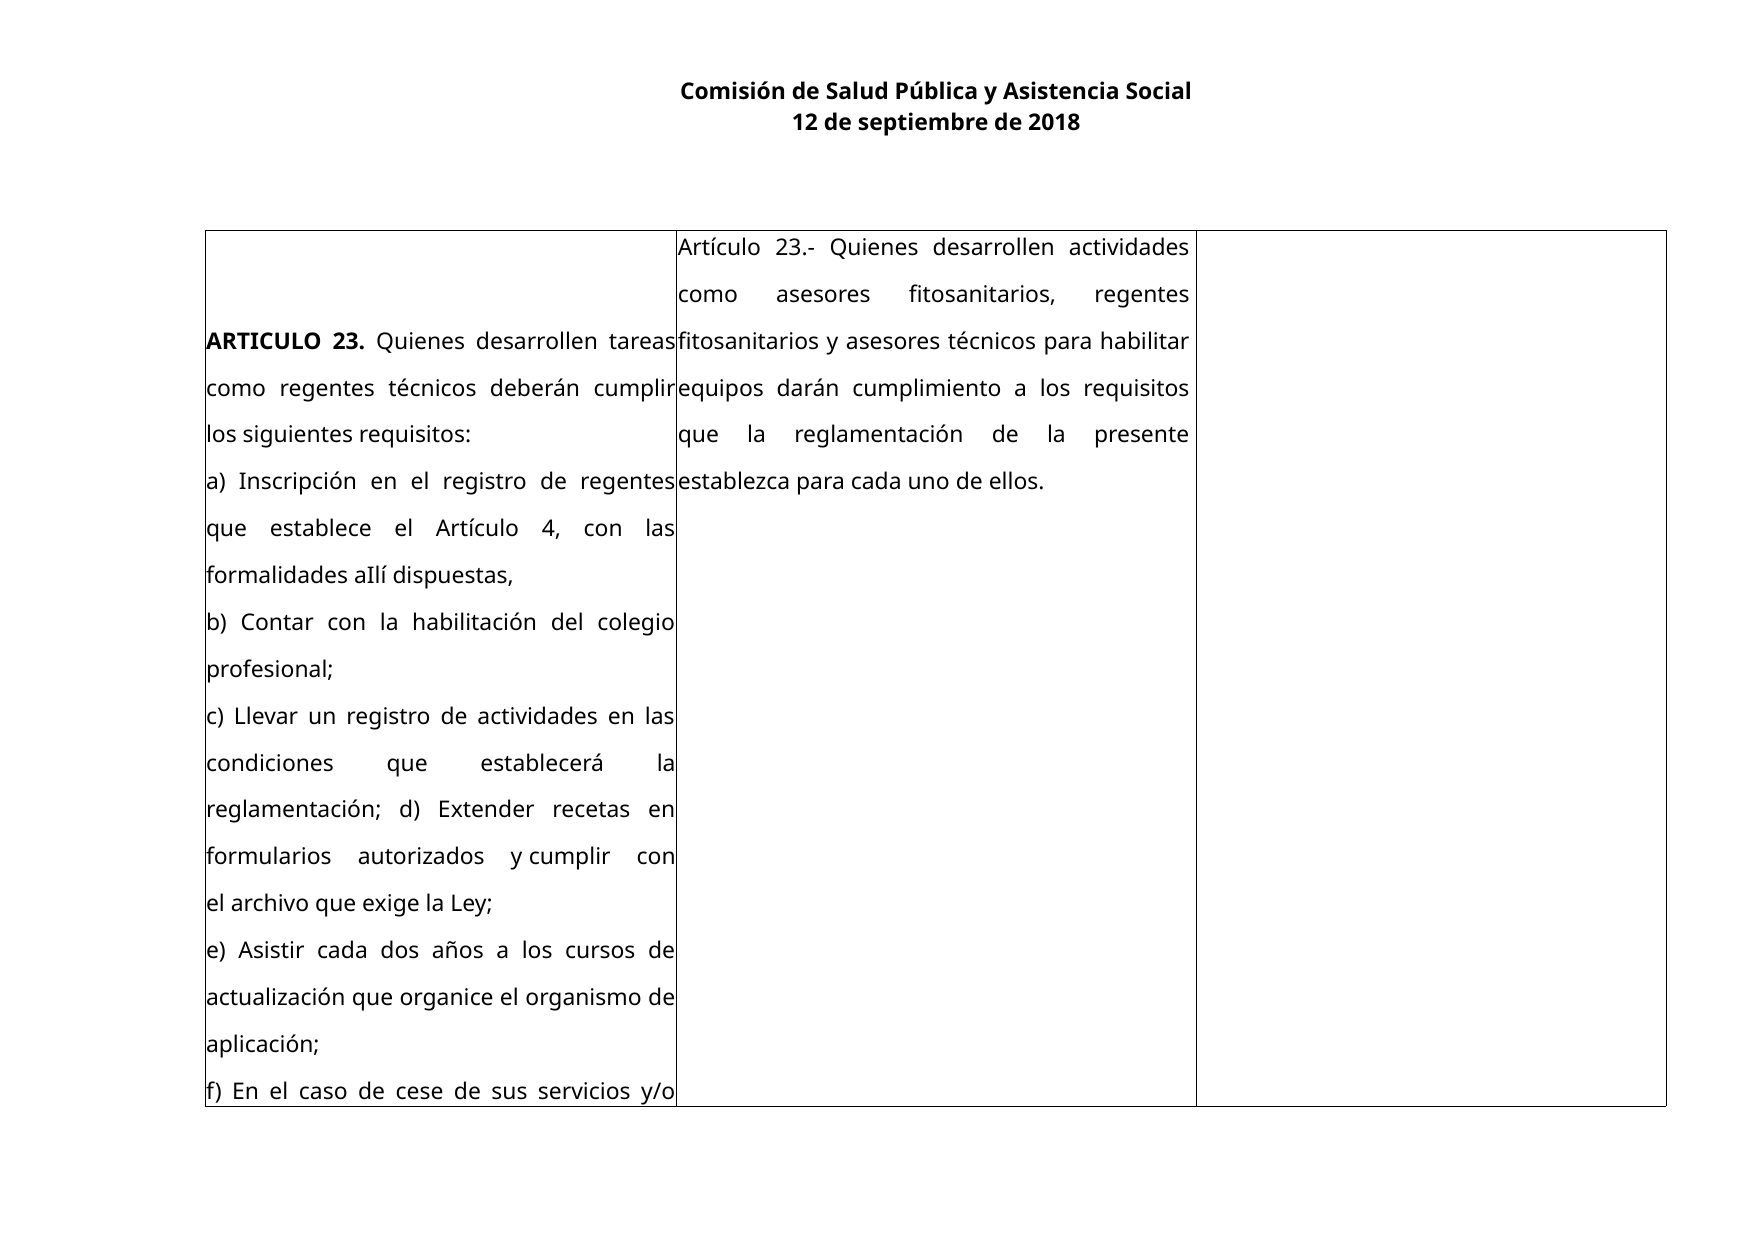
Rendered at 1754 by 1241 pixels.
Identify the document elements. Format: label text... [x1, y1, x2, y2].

table_cell ARTÍCULO 1 – Modifícase el Capítulo I Artículo 1; Capítulo II, Artículos 2 y 3; Capítulo III, Artículo 5; Capítulo IV, Artículos 7 y 8, Capítulo V Artículos 11, 12 y 13; Capítulo VI, Artículos 14, 15, 16, 17, 18; Capítulo VII, Artículos 20 y 21; Capítulo VIII, Artículos 22, 23 y 24; Capítulo IX, Artículos 25, 26 y 27; Capítulo X, Artículos 28 y 29; Capítulo XI, Artículos 30, 32, 33 y 34; Capítulo XII, Artículos 36, 37 y 38; y, Capítulo XIII, Artículo 39 de la Ley 11273 – Productos Fitosanitarios, los que quedarán redactados de la siguiente manera: CAPÍTULO I OBJETIVOS Artículo 1.- Son objetivos de la presente la protección de la salud humana, de los recursos naturales y de la producción agropecuaria, a través de la correcta y racional utilización de los productos fitosanitarios y fertilizantes, incluidos los utilizados para el control de plagas en post cosecha, evitando la contaminación del medio ambiente y de los alimentos y promoviendo su correcto uso mediante la educación e información planificada. CAPÍTULO II SUJETOS Y ALCANCES DE LA LEY Artículo 2.- Quedan sujetos a las disposiciones de la presente y sus normas reglamentarias la elaboración, formulación, transporte, almacenaje en sus distintas formas, intermediación, distribución, fraccionamiento, expendio, aplicación, disposición transitoria y final de envases de productos fitosanitarios y fertilizantes, incluidos los utilizados para el control de plagas en post cosecha, usuarios, asesores fitosanitarios, regentes fitosanitarios y asesores técnicos para habilitación de equipos que empleen, manipulen o tengan productos fitosanitarios o fertilizantes. Artículo 3.- El Ministerio de la Producción será la Autoridad de Aplicación de la presente quien requerirá de la participación del Comité Interministerial de Salud Ambiental creado por el Poder Ejecutivo Provincial mediante el Decreto N° 815/10, cuando se presenten casos que comprometan la salud o el medio ambiente. CAPÍTULO III DE LOS RECURSOS Artículo 5.- Créase la cuenta “Control Fitosanitario” abierta en el Nuevo Banco de Santa Fe S.A. y registrada a la orden del Ministerio de la Producción, que operará con los aportes provenientes de: aranceles por inscripciones en los registros previstos en la presente; aranceles por capacitación de los sujetos alcanzados por la presente; venta de material bibliográfico; multas por infracciones y normas reglamentarias; y, subsidios, donaciones y legados. El valor de los aranceles será sometido por la Autoridad de Aplicación a la aprobación del Poder Ejecutivo. CAPÍTULO IV DE LOS CONVENIOS Artículo 7.- El Ministerio de la Producción por intermedio de la Subdirección de Agricultura y Sanidad Vegetal podrá formalizar convenios con las municipalidades y comunas de la Provincia a fin de implementar en sus respectivas jurisdicciones el registro o matriculación de todos los equipos de aplicación, y la habilitación de los locales destinados a la comercialización de productos fitosanitarios y fertilizantes, incluidos los utilizados para el control de plagas de post cosecha. Los aranceles respectivos, conforme a lo dispuesto por la Autoridad de Aplicación, serán percibidos en su totalidad por las Municipalidades y Comunas. Artículo 8.- El Ministerio de la Producción, por intermedio del área de Sanidad Vegetal, formalizará convenios de colaboración con otros Entes y Organismos del Estado Provincial, para la ejecución de aspectos contenidos en la presente. En particular coordinará con el Ministerio de Educación y de Innovación y Cultura de la Provincia programas de difusión para alumnos y docentes acerca de los derechos y obligaciones establecidos en la presente. CAPÍTULO V DE LOS REGISTROS Artículo 11.- Toda persona física o jurídica que desarrolle cualquiera de las actividades enunciadas en la presente, deberán inscribirse en el registro previsto en el Artículo 4, conforme con los requisitos que establezca la reglamentación. Artículo 12.- Los propietarios de equipos de aplicación de productos fitosanitarios o fertilizantes, utilizados para servicios a terceros o para uso propio en las explotaciones rurales, en silos, plantas de acopio, plantas de acondicionamiento, plantas de terminales portuarias, incluidos los utilizados para el control de plagas de post cosecha deberán cumplimentar el trámite necesario a fin de matricular o registrar los equipos en Municipalidades y Comunas que posean convenios con la Autoridad de Aplicación, dentro los plazos establecidos en la presente. Cuando no existieran dichos convenios la matriculación o registro se tramitará ante la Subdirección de Agricultura y Sanidad Vegetal u organismo que lo sustituya. En el caso de aplicaciones de post cosecha, deberán presentar un protocolo de procedimiento, con el alcance que establezca la reglamentación. Artículo 13.- Las personas físicas o jurídicas que se dediquen a realizar trabajos de aplicación de los productos fitosanitarios y fertilizantes, incluidos los utilizados para el control de plagas de post cosecha, deberán: requerir un Asesor Técnico para la habilitación de equipos, por medio del protocolo de habilitación, a los efectos de su matriculación o registro; tener impreso el número de matrícula que se asigne en la maquinaria en cuestión, conforme a la reglamentación pertinente. En el caso de equipos aéreos el número de registro deberá coincidir con la matrícula que otorga la ANAC u organismo que lo sustituya; declarar identidad y domicilio de la/s persona/s que opera/n el/los equipo/s de aplicación a fin de que las mismas obtengan la habilitación correspondiente para operarlos. Los operarios deberán realizar y aprobar un curso dictado por las entidades que determine la Autoridad de Aplicación quien otorga el correspondiente carnet de aplicador; y, contar con una libreta sanitaria expedida por el Ministerio de Salud; contar con la receta de Aplicación extendida por un Asesor Fitosanitario para realizar aplicaciones aéreas, terrestres y en post cosecha de productos fitosanitarios y fertilizantes. La receta se extenderá por cuadruplicado, quedando el original para el productor comitente, duplicado en manos del propietario o titular registral del equipo de aplicación y el triplicado en poder del Asesor Fitosanitario, pesando sobre ellos la obligación de archivar las autorizaciones por el término de dos (2) años contados a partir de su fecha de emisión. El cuadruplicado quedará en poder de la Comuna o Municipalidad, quien deberá archivarla por el término de diez (10) años; las aeronaves dedicadas a las tareas de aplicación deberán cumplimentar los requisitos que establece la ANAC u órgano que lo sustituya, a los efectos de su inscripción, sin perjuicio de los demás requisitos que establece la presente y su reglamentación. Se incorpora un mecanismo de seguimiento satelital de las aeronaves a los fines de controlar la ruta de aplicación; y, dar cumplimiento a las demás condiciones que establezca la reglamentación. CAPÍTULO VI DE LA PRODUCCIONES VEGETALES Artículo 14.- Se entenderá como producciones vegetales a las actividades destinadas a la producción de especies cerealeras, oleaginosas, forrajeras, forestales, hortícolas, fructícolas, florales, aromáticas, medicinales, tintóreas, textiles y cualquier otro tipo de cultivo no contemplado explícitamente en esta enumeración. Artículo 15.- Para las producciones mencionadas en el artículo precedente queda prohibida la tenencia o aplicación de productos fitosanitarios y fertilizantes cuyo uso no esté registrado ante el Servicio Nacional de Sanidad y Calidad Agroalimentaria (SENASA) o el organismo que lo sustituya. En caso de constatarse la tenencia o empleo de productos no registrados o fuera de su plazo límite de comercialización, los mismos serán decomisados, sin perjuicio de las sanciones que pudieran corresponder. Los productos secuestrados tendrán el destino que establezca la reglamentación. Artículo 16.- Los operarios de producciones vegetales que se dediquen a la aplicación de productos fitosanitarios con equipos manuales, deberán contar con la habilitación correspondiente, renovarla cada dos (2) años y realizar los cursos que organizará y dictará la Autoridad de Aplicación. Artículo 17.- Las personas físicas o jurídicas, titulares o responsables de las explotaciones dedicadas a las actividades comprendidas en la presente, deberán proveer a sus empleados y a todo aquel que desempeñe tareas en las producciones referenciadas, de los elementos de protección personal que establezca la reglamentación y deberán archivar las facturas de adquisición de los mismos, quedando obligados a su exhibición cuando así lo requieran los funcionarios de la Autoridad de Aplicación. Artículo 18.- Los productos fitosanitarios utilizados en producciones vegetales señaladas en la presente deberán ser almacenadas en locales seguros, ventilados y separados convenientemente de viviendas y lugares de empaque. Se procederá de igual modo con los equipos y elementos de aplicación. CAPITULO VII DE LOS EXPENDEDORES Artículo 20.- Las personas físicas o jurídicas que se dediquen a la comercialización, cualquiera sea el carácter de productos fitosanitarios o fertilizantes, incluidos los utilizados para el control de plagas de post cosecha como actividad principal o secundaria, deberán inscribirse en el registro de expendedores y en los términos, de acuerdo a lo establecido en la presente con las formalidades que establezca su reglamentación. Sólo podrán comercializar productos fitosanitarios y fertilizantes, incluidos los utilizados para el control de plagas de post cosecha que se encuentren registrados en el SENASA, dirección de fitosanitarios y biológicos y registros u organismo que lo suplante. Artículo 21.- Sin perjuicio de lo establecido en el artículo anterior, quienes comercialicen productos fitosanitarios o fertilizantes, incluidos los utilizados para el control de plagas de post cosecha deberán: contar con regente fitosanitario; acompañar, junto con la solicitud de inscripción o renovación, croquis detallado de las instalaciones comerciales y características de los depósitos de productos fitosanitarios y fertilizantes en formulario bajo declaración jurada del regente fitosanitario, las que serán acordes a lo establecido por la reglamentación pertinente; llevar un registro actualizado del origen y tipo de productos recibidos para su comercialización, avalados por los correspondientes comprobantes. Cuando se trate de sucursales dicha obligación recaerá sobre las mismas, no pudiendo delegar dicha carga en la casa central; archivar por el término de dos (2) años contados desde el momento del expendio, todas las recetas de adquisición de los productos fitosanitarios incluidos los utilizados en post cosecha; en caso de vacancia, designar nuevo regente fitosanitario dentro de los treinta (30) días de producida la misma; comunicar por medio fehaciente a la Autoridad de Aplicación la cesación de actividad dentro de los treinta (30) días corridos de producida la misma; y, cumplir con los demás requisitos que establezca la reglamentación. CAPITULO VIII DE LOS REGENTES Y ASESORES TÉCNICOS Artículo 22.- Para desempeñarse como asesor fitosanitario, asesor técnico para habilitación de equipos y/o regente fitosanitario en el marco de la presente, se requiere ser Ingeniero Agrónomo matriculado en el Colegio de Ingenieros Agrónomos de la Provincia o con convenio de reciprocidad y estar inscripto en el Registro que refiere el artículo 4. No podrán desempeñarse bajo estas figuras, los Ingenieros Agrónomos que desempeñen funciones en la jurisdicción del Ministerio de la Producción u organismo que lo reemplace. Artículo 23.- Quienes desarrollen actividades como asesores fitosanitarios, regentes fitosanitarios y asesores técnicos para habilitar equipos darán cumplimiento a los requisitos que la reglamentación de la presente establezca para cada uno de ellos. Artículo 24.- El control del uso seguro de los productos fitosanitarios y fertilizantes en torno a las áreas protegidas de cada Municipalidad y Comuna, estará a cargo de la figura de un Veedor designado por la autoridad municipal o comunal, quien deberá ser Ingeniero Agrónomo matriculado, habilitado profesionalmente como Asesor Fitosanitario. Además deberá ser capacitado por la Autoridad de Aplicación o por quien éste establezca, no pudiendo controlar aplicaciones de recetas que él mismo prescriba. El veedor junto a los productores y asesores fitosanitarios promoverán prácticas de producción que contemplen buenas prácticas agrícolas a fin de minimizar las aplicaciones necesarias, y fomentarán las producciones agroecológicas. CAPITULO IX DE LA FISCALIZACIÓN Y CONTROL Artículo 25.- Los funcionarios que la Autoridad de Aplicación designe a los efectos de ejercer tareas de fiscalización y control, tendrán libre acceso a todos los lugares en que se desarrolle alguna de las actividades a que refiere el Artículo 2 de la presente. Deberán labrar acta circunstanciada de los hechos que constaten, firmando al pie de las actuaciones y entregando copia al verificado. Si éste se negare a recibirla fijará la misma en lugar visible, haciendo constar tal circunstancia. Podrán también tomar muestras, comisar productos y clausurar el local o equipo. A dichos fines podrá valerse de la fuerza pública, debiendo dar intervención al Juzgado competente para garantizar el acatamiento de la norma. La Resolución de infracción dictada por la Autoridad de Aplicación en el marco del procedimiento correspondiente, será considerado título ejecutivo suficiente para perseguir el cobro judicial de la multa aplicada. Artículo 26.- Cuando se constatare alguna infracción, la Autoridad de Aplicación notificará al interesado a los efectos de presentar descargo dentro de los diez (10) días hábiles. Una vez recepcionado el descargo o vencido el término acordado se dictará la resolución que correspondiere, contra la cual, previo pago de la multa si la hubiere, procederán los recursos previstos en el Decreto Nº 4174/15. Artículo 27.- Las infracciones serán sancionadas con multas cuyos montos mínimos y máximos ascenderán respectivamente al valor equivalente a tres mil (3000) y veinticinco mil (25000) litros de gasoil al momento de hacer efectivo su importe. Este importe podrá duplicarse cuando el infractor sea reincidente o cuando a juicio de la Autoridad de Aplicación, concurran circunstancias agravantes. Todo sin perjuicio de la inhabilitación temporaria o definitiva de los establecimientos, empresas y profesionales responsables. Se considerará que existe reincidencia cuando no hayan transcurrido dos (2) años entre la comisión de una infracción sancionada y la siguiente. Las Municipalidades y Comunas que posean convenios con la autoridad de aplicación de acuerdo a lo establecido en la presente, percibirán el cincuenta por ciento (50%) de las multas que se produjeran en sus respectivas jurisdicciones. CAPITULO X DE LAS RECETAS Artículo 28.- La venta directa al usuario de productos fitosanitarios empleados coma insecticidas, nematicidas, fungicidas, bactericidas, antibióticos, mamalicidas, avicidas, feromonas, molusquicidas, acaricidas, defoliantes y/o desecantes, fitorreguladores, herbicidas, coadyuvantes, repelentes, atractivos, fertilizantes, inoculantes y todos aquellos otros productos utilizados para la protección vegetal, no contemplados explícitamente en esta enumeración, deberá hacerse mediante autorización por escrito de Ingeniero Agrónomo habilitado, con receta con copia triplicada, las que quedarán en poder del usuario, el Ingeniero Agrónomo y el vendedor, estableciéndose que serán responsables solidariamente en caso de incumplimiento. Las recetas de compra y venta de dichos productos deberán especificar, nombre del producto, modo de aplicación, cultivo que se trata, nombre y apellido del dueño del campo, del productor, y la firma del Ingeniero Agrónomo con su matrícula habilitante a la cual se le adjuntará el recibo de venta correspondiente, la cual será archivada por el plazo de dos (2) años. Aquellos expendedores que no den cumplimiento a lo establecido precedentemente serán sancionados con inhabilitación desde uno (1) mes a dos (2) años de acuerdo a la gravedad de la falta cometida, sin perjuicio de las demás penalidades previstas en la presente. Artículo 29.- Los productos enumerados en el artículo 28 y todos aquellos que por sus características, naturaleza, recomendaciones, uso y modo de aplicación, entrañen riesgos para la salud humana, flora, fauna y medio ambiente, se clasificarán como “De Venta y Uso Registrado”, de acuerdo a las especificaciones previstas en el citado artículo. CAPITULO XI DE LAS SANCIONES Y PROHIBICIONES Artículo 30.- Cualquier persona física o jurídica que en el desarrollo de algunas de las actividades enunciadas en el artículo 2 de la presente, causare daños a terceros, sea por imprevisión, negligencia, culpa o dolo, será pasible de las sanciones que establece la presente, sin perjuicio de las acciones judiciales a que hubiere lugar. Todo productor, propietario, usufructuario, aplicador o persona jurídicamente responsable de un inmueble en el cual se apliquen cualquier tipo de fitosanitarios será solidariamente responsable de los daños ocasionados por violación de la presente. Artículo 32.- Las personas físicas o jurídicas que realicen aplicaciones aéreas o terrestres de productos fitosanitarios, deberán dar cumplimiento a lo dispuesto en la Ley Nº 12209 - Fomento y Fiscalización de la Apicultura. La Autoridad de Aplicación en uso de sus facultades reglamentarias, tendrá en cuenta la preservación de las producciones orgánicas de origen vegetal y animal de bajo impacto ambiental. Idénticas restricciones rigen para los establecimientos educativos rurales, parques industriales, complejos deportivos, recreativos y habitacionales. Artículo 33.- Prohíbase la aplicación aérea de productos fitosanitarios, cualquiera sea su clase toxicológica, dentro de un radio de tres mil (3000) metros de las plantas urbanas. Excepcionalmente, por las condiciones de terreno o imposibilidad de aplicar por otro medio, entre los ochocientos (800) metros y los tres mil (3000) metros y siempre que en la jurisdicción exista ordenanza municipal o comunal que lo autorice, podrán aplicarse productos de clase toxicológica III (Banda Azul) y IV (Banda Verde), según solicitud fundada por Asesor Fitosanitario y con el control y fiscalización del Veedor durante su aplicación. Artículo 34.- A los fines de la aplicación terrestre de los productos fitosanitarios se fija una Zona de Producción Especial de mil (1000) metros en torno a las plantas urbanas, establecimientos educativos rurales, parques industriales, complejos deportivos, recreativos y habitacionales. Dicha zona deberá conformar un anillo compuesto por un borde vegetal de amortiguamiento y producción de especies, cultivos y prácticas agronómicas que supongan la exclusión de aplicación de productos fitosanitarios de síntesis química, permitiendo aquellos aprobados para la producción orgánica. Se podrá implementar gradualmente la zonificación, en el primer año será de seiscientos (600) metros, y en el segundo año se alcanzará los mil (1000) metros establecidos. Las Municipalidades y Comunas, en coordinación con la Autoridad de Aplicación deberán promover y capacitar a los productores, en producciones alternativas o agroecológicas. Asimismo se conformará una Zona de Control Estricto, desde el anillo de producción especial y hasta los mil (1000) metros, donde se aplicarán exclusivamente productos clase toxicológica III (Banda Azul) y clase toxicológica IV (Banda Verde), bajo la fiscalización y control del Veedor. Las ordenanzas municipales o comunales podrán modificar la zona de producción especial y de control estricto. CAPITULO XII DISPOSICIONES COMPLEMENTARIAS Artículo 36.- Toda persona podrá denunciar, sin perjuicio de las acciones que le brinda la Ley Nº 10.000, ante la Autoridad de Aplicación, todo hecho, acto u omisión que contravenga las disposiciones de la presente que produzca desequilibrios ecológicos, daños al medio ambiente, a la fauna flora o a la salud humana. El procedimiento a seguir se determinará en las normas reglamentarias. Toda persona que resultare afectada directa o indirectamente a causa de las acciones contempladas en los artículos precedentes, será considerada particular damnificado, a los efectos de su habilitación para efectuar la denuncia correspondiente ante la Autoridad de Aplicación, quien, en caso de acreditarse la infracción, destinará a aquélla en su carácter de denunciante, el cincuenta por ciento (50%) del valor de la multa aplicada. Artículo 37.- Cuando la Autoridad de Aplicación estimare desaconsejable el empleo de determinados fitosanitarios y fertilizantes incluidos los utilizados en post cosecha, por su alta toxicidad, prolongado efecto residual y/o por otra causa que hiciere peligroso su uso, gestionará ante el Ministerio de Agricultura, Ganadería y Pesca de la Nación, su exclusión de la nómina de productos autorizados, sin perjuicio de adoptar las medidas necesarias para el resguardo y preservación del medio ambiente, flora, fauna, personas o bienes Artículo 38.- La Autoridad de Aplicación redactará, publicará y revisará anualmente la lista de productos fitosanitarios, sus componentes y afines, clasificados, según el artículo 29 de la presente CAPITULO XIII DE LA REGLAMENTACIÓN Artículo 39.- El Poder Ejecutivo reglamentará la presente dentro de los ciento veinte (120) días de su promulgación y elaborará un glosario definiendo el alcance de los conceptos vertidos en esta norma. En caso de insuficiencia u oscuridad de la presente, se interpretará de conformidad a lo establecido en el Código Internacional de Conducta para la Distribución y Utilización de Plaguicidas F.A.O. (Organización de las Naciones Unidas para la Agricultura y la Alimentación). [677, 231, 1196, 1106]
table_cell ARTICULO 23.­ Quienes desarrollen tareas como regentes técnicos deberán cumplir los siguientes requisitos: a) Inscripción en el registro de regentes que establece el Artículo 4, con las formalidades aIlí dispuestas, b) Contar con la habilitación del colegio profesional; c) Llevar un registro de actividades en las condiciones que establecerá la reglamentación; d) Extender recetas en formularios autorizados y cumplir con el archivo que exige la Ley; e) Asistir cada dos años a los cursos de actualización que organice el organismo de aplicación; f) En el caso de cese de sus servicios y/o [206, 231, 676, 1106]
table_cell ARTÍCULO 1 - Modifícase el Capítulo I Artículo 1; Capítulo II, Artículos 2 y 3; Capítulo IV, Artículos 7 y 8, Capítulo V Artículos 11, 12 y 13; Capítulo VI Artículos 15, 17 y 19; Capítulo V Artículo 11; Capítulo VII, Artículo 20; Capítulo VIII, Artículo 22; Capítulo IX, Artículos 25, 26 y 27; Capítulo X, Artículos 28 y 29; Capítulo XI Artículos 30, 32, 33, 34 y 35; y, Capítulo XII, Artículos 36, 37 y 38 de la Ley 11273, los que quedarán redactados de la siguiente manera: Artículo 1.- Son objetivos de la presente, la protección de la salud humana, de los recursos naturales y de la producción agrícola, estableciendo los principios rectores para la utilización de fitosanitarios dentro de todo el territorio provincial a fin de evitar la contaminación de los alimentos, del ambiente y la salud humana. Artículo 2.- Quedan sujetos a las disposiciones de la presente y sus normas reglamentarias, la elaboración, formulación, transporte, almacenamiento, en cualquiera de sus modalidades, depósito, distribución, fraccionamiento, expendio, aplicación y disposición final de envases de fitosanitarios cuyo empleo, manipulación o tenencia a cualquier título comprometa la calidad de vida de la población y/o del ambiente. Artículo 3.- El Ministerio de la Producción será la Autoridad de Aplicación de la presente, quien requerirá para cualquier resolución o reglamentación de la presente de la participación del Comité Interministerial de Salud Ambiental creado por el Poder Ejecutivo Provincial mediante el decreto N° 815/10. Artículo 7.- La Autoridad de Aplicación formalizará convenios con las Municipalidades y Comunas provinciales a ﬁn de implementar en sus respectivas jurisdicciones el registro y la matriculación de equipos terrestres y la habilitación de los locales destinados a la comercialización de productos fitosanitarios. Los aranceles respectivos, conforme a lo dispuesto por el organismo de aplicación, serán percibidos en su totalidad por las Municipalidades y Comunas. Artículo 8.- La Autoridad de Aplicación formalizará convenios de colaboración con otros Entes y Organismos del Estado Provincial, para la ejecución de aspectos contenidos en la presente. En particular coordinará con el Ministerio de Educación e Innovación y Cultura de la Provincia programas de difusión para alumnos y docentes acerca de los derechos y obligaciones establecidos en la presente. Artículo 11.- Los expendedores de los productos enunciados en el artículo 28 de la presente, deberán inscribirse en el registro previsto en el Artículo 4, conforme con los requisitos que establezca la reglamentación. Artículo 12.- Todos los propietarios de equipos de aplicación terrestre de fitosanitarios, utilizados para servicios a terceros o para uso propio en las explotaciones rurales, en silos bolsa, silos campo, plantas de acopio, plantas de acondicionamiento y plantas de terminales portuarias, deberán solicitar a las Municipalidades y Comunas que posean convenios con la Autoridad de Aplicación, la matriculación de tales equipos en los plazos y con los requisitos establecidos en el artículo 13 de la presente. Cuando no existiere tales convenios, la matriculación se tramitará ante la Dirección General de Sanidad Vegetal, dependiente del Ministerio de la Producción. Artículo 13.- A los efectos de su inscripción en el registro que establece el artículo 4° de la presente, las personas físicas o jurídicas que se dediquen a realizar trabajos de pulverización terrestre por cuenta de terceros o para uso propio, en explotaciones rurales, o trabajos de aplicación en post-cosecha, utilizando fitosanitarios a los que refiere el artículo 28 de la presente, deberán: requerir de un Ingeniero Agrónomo matriculado la habilitación de los equipos a utilizar para la actividad a los efectos de su registro. El número de matrícula que se asigne deberá ser impreso en la maquinaria en cuestión, conforme a la reglamentación de la presente; declarar identidad y domicilio de las personas que utilicen o conduzcan el o los equipos terrestres, a fin de que las mismas obtengan la habilitación correspondiente para operarlos; podrán realizar solamente aplicaciones terrestres de fitosanitarios, quienes cuenten con la autorización de aplicación extendida por un Ingeniero Agrónomo matriculado. El profesional autorizante deberá llevar el registro que establece el artículo 23 inciso c) de la presente y contar con la habilitación requerida por el inciso b) del mismo artículo. La autorización se extenderá por cuadruplicado, quedando el original en poder de la comuna o municipio, quien deberá archivarla por el término de 10 años y transcribir sus datos a los registros especiales que se crearán al efecto; el duplicado en poder del profesional actuante, triplicado en manos del propietario o titular registral del equipo de aplicación y el cuadruplicado será entregado al productor comitente, pesando sobre ellos la obligación de archivar las autorizaciones por el término de dos (2) años contados a partir de su fecha de emisión. Cuando la maquinaria sea utilizada para uso propio en las explotaciones rurales, bastará la autorización profesional por triplicado, con la misma obligación de archivar la documentación por igual lapso. (Una para el Municipio, otra para el profesional y otra para el productor/aplicador); y, dar cumplimiento a las demás condiciones que establezca la reglamentación. Artículo 15.- En las explotaciones mencionadas en el artículo precedente queda prohibida la tenencia y/o aplicación de productos fitosanitarios cuyo uso no esté recomendado por el SERVICIO NACIONAL DE SANIDAD Y CALIDAD AGROALlMENTARIA (SENASA), o el organismo que lo sustituya, para las especies hortícolas, frutícolas o florales, según corresponda. En caso de constatarse la tenencia y/o empleo de productos prohibidos, los mismos serán comisados, sin perjuicio de las sanciones que pudieren corresponder. Los productos secuestrados tendrán el destino que establezca el Decreto 1844/2002 Reglamentario de los artículos 22 y 23 de la Ley 11717. Artículo 17.- Las personas físicas o jurídicas, titulares y/o responsables de las explotaciones dedicadas a alguna de las actividades señaladas en el Artículo 14 deberán proveer a sus empleados y a todo aquel que desempeñe tareas en los cultivos referenciados, de los elementos de seguridad que establezca la reglamentación y deberán archivar la factura de adquisición de los mismos quedando obligado a su exhibición cuando así lo requieran los funcionarios de la Autoridad de Aplicación. Artículo 19.- Cuando los establecimientos dedicados a alguna de las actividades que señala el artículo 14 de la presente, se encuentren ubicados en las proximidades de núcleos poblacionales o algún otro de los lugares previstos en el artículo 34 de la presente, deberán además de dar cumplimiento al citado artículo, ajustar su funcionamiento a la reglamentación que a tal efecto dicte la autoridad de aplicación. Artículo 20.- Las personas físicas o jurídicas que se dediquen a la comercialización, cualquiera sea el carácter, de productos fitosanitarios como actividad principal o secundaria, deberán inscribirse en el registro de expendedores, de acuerdo a lo establecido en el Artículo 11 y en los términos que establece el Artículo 4 y con las formalidades que determine la reglamentación. Solo podrán comercializar productos fitosanitarios que se encuentren registrados en el Servicio Nacional de Sanidad y Calidad Agroalimentaria (SENASA) o el Organismo que lo suplante. Artículo 22.- No podrán desempeñarse como regentes técnicos de las personas señaladas en los Artículos 13 y 20 de la presente, los Ingenieros Agrónomos que desempeñen funciones en la jurisdicción del Ministerio de la Producción o en cualquier otra repartición de gobierno Provincial, Municipal o Comunal. Artículo 25.- Los funcionarios que el organismo de aplicación designe a los efectos de ejercer tareas de fiscalización y control, tendrán libre acceso a todos los lugares en que se desarrolle alguna de las actividades a que refiere el Artículo 2 de la presente. Deberán labrar acta circunstanciada de los hechos que constaten, firmando al pie de las actuaciones y entregando copia al verificado. Si este se negare a recibirla fijará la misma en lugar visible, haciendo constar tal circunstancia. Podrán también tomar muestras y comisar productos. A dichos fines podrá valerse de la fuerza pública, debiendo dar intervención al Juzgado competente para garantizar el acatamiento de la norma. La Resolución de infracción dictada por la Autoridad de Aplicación en el marco del procedimiento correspondiente, será considerado título ejecutivo suficiente para perseguir el cobro judicial de la multa aplicada. Artículo 26.- El incumplimiento de la presente, su Reglamentación y demás normas complementarias será sancionado con: apercibimiento; multa, que será determinada por la Autoridad de Aplicación, debiendo graduarse atendiendo a la gravedad de la infracción y al carácter de reincidente, entre el diez por ciento (10%) y cincuenta por ciento (50%) del valor fiscal del inmueble en el que se haya cometido la infracción; incautación definitiva de vehículos utilizados en ocasión de cometer la infracción; e, inhabilitación para gestionar trámites administrativos a los fines de transportar y/o vender el producto cosechado en el inmueble en el que se haya cometido la infracción, sin que ello afecte la exigibilidad del cumplimiento de obligaciones fiscales. Se considerará que existe reincidencia cuando no hayan transcurrido dos (2) años entre la comisión de una infracción sancionada y la siguiente. Artículo 27.- Las sanciones establecidas en el Artículo anterior podrán aplicarse en forma simultánea, debiendo en todos los casos asegurarse el derecho de defensa y el debido proceso adjetivo. La Autoridad de Aplicación reglamentará el procedimiento correspondiente a dichos fines, resultando aplicable de manera subsidiaria lo normado en el Decreto N° 10204/58. Artículo 28.- La venta directa al usuario de productos fitosanitarios empleados coma insecticidas, nematicidas, fungicidas, bactericidas, antibióticos, mamalicidas. avicidas, feromonas, molusquicidas, acaricidas, defoliantes y/o desecantes, fitorreguladores, herbicidas, coadyuvantes, repelentes, atractivos, fertilizantes, inoculantes y todos aquellos otros productos utilizados para la protección vegetal, no contemplados explícitamente en esta enumeración, deberá hacerse mediante autorización por escrito de Ingeniero Agrónomo habilitado, con receta con copia triplicada, las que quedarán en poder del usuario, el Ingeniero Agrónomo y el vendedor, estableciéndose que serán responsables solidariamente en caso de incumplimiento. Las recetas de compra y venta de dichos productos deberán especificar, nombre del producto, modo de aplicación, cultivo que se trata, nombre y apellido del dueño del campo, del productor, y la firma del Ingeniero Agrónomo con su matrícula habilitante a la cual se le adjuntara el recibo de venta correspondiente, la cual será archivada por el plazo de dos (2) años. Aquellos expendedores que no den cumplimiento a lo establecido precedentemente serán sancionados con inhabilitación desde un (1) mes a dos (2) años de acuerdo a la gravedad de la falta cometida, sin perjuicio de las demás penalidades previstas en la presente. Artículo 29.- Prohíbese la venta y uso libre de todos los productos mencionados en el artículo 28 de la presente. Artículo 30.- Cualquier persona física o jurídica que en el desarrollo de algunas de las actividades enunciadas en el Artículo 2 de la presente, causare daños a terceros, sea por imprevisión, negligencia, culpa o dolo, será pasible de las sanciones que establece el Artículo 27, sin perjuicio de las acciones judiciales a que hubiere lugar. Todo productor, propietario, usufructuario, aplicador y/o persona jurídicamente responsable de un inmueble en el cual se apliquen cualquier tipo de fitosanitarios será solidariamente responsable de los daños ocasionados por violación de la presente. Artículo 32.- En aplicación del principio de prevención y el de consentimiento previo informado, se prohíbe en todo el ámbito provincial el tratamiento mediante productos pesticidas o insecticidas en camiones y/o vagones ferroviarios de cualquier tipo de granos, semillas o subproductos de éstos. Se prohíbe la venta libre y la utilización de los siguientes productos: Fosfuro de Aluminio, Fosfuro de Magnesio, Fosfina, Bromuro de Metilo o cualquier otro producto que los contenga; como así también de algún otro formulado que pudiera crearse con igual toxicidad. Para la aplicación y utilización en silos campos, silos bolsa, plantas de acopio, plantas de acondicionamiento de granos, plantas de terminales portuarias se deberán reunir las condiciones que establezca la reglamentación. En éstos establecimientos no podrán utilizarse fitosanitarios ni pesticidas de ningún tipo dentro de la zona urbanizada ni a una distancia menor a 1.500 metros del límite de éstas. Artículo 33.- Aplicaciones aéreas: Prohíbese la aplicación y/o aspersión aérea de plaguicidas, fitosanitarios y/o biocidas químicos o biológicos, con destino al uso agropecuario en el control de insectos, ácaros, hongos o plantas silvestres de interés agrícola y/o forestal cualquiera sea el producto activo o formulado, así como su dosis, en todo el territorio de la provincia de Santa Fe. Queda exceptuada de la presente prohibición la pulverización aérea realizada con fines sanitarios con el expreso consentimiento de la autoridad sanitaria y medioambiental y establecida mediante Resolución conjunta del Comité Interministerial de Salud Ambiental. En el caso de campañas sanitarias las autoridades deberán comunicar a la población afectada con suficiente tiempo de antelación la fecha y hora de aplicación, de modo que se puedan tomar las medidas correspondientes a fin de reducir el riesgo durante la exposición. Deberá informar también el producto activo y formulado a utilizar y el posible impacto que pudiera causar en la salud humana, en los vegetales y animales destinados al consumo. Artículo 34.- Aplicaciones terrestres: Prohíbese la aplicación terrestre de plaguicidas, fitosanitarios y/o biocidas químicos o biológicos, con destino al uso agropecuario en el control de insectos, ácaros, hongos o plantas silvestres de interés agrícola y/o forestal, cualquiera sea el producto activo o formulado, así como su dosis, dentro de un área de 1.500 metros de las plantas urbanas, establecimientos educacionales rurales, de parques industriales, complejos deportivos y recreativos, barrios privados y caseríos, de zonas de interés turístico y áreas naturales protegidas declaradas tales por autoridad competente; de las costas de los ríos, arroyos, lagunas y humedales señalados en la cartografía oficial. El área de exclusión de fitosanitarios quedará delimitada por la línea cero (O) del ejido urbano y hasta los mil quinientos (1.500) metros. De los mil quinientos (1.500) metros hasta los dos mil (2.000) metros sólo se podrá utilizar fitosanitarios de clase III y lV; desde los dos mil (2.000) metros hasta los tres mil (3.000) metros, sólo se utilizaran fitosanitarios de clase II y desde los tres mil (3.000) metros en adelante sólo los productos de clase la y lb, con la debida justificación conforme a la reglamentación. Artículo 35.- Se Prohíbe en todo el territorio provincial las aplicaciones de productos fitosanitarios en banquinas ubicadas en los ejidos municipales y/o comunales como así también en las rutas provinciales y rutas nacionales que transiten por la Provincia. La Autoridad de Aplicación conjuntamente con el Comité Interministerial podrá disponer aplicaciones selectivas mediante resolución fundada, si existieren razones que lo justifiquen, con la finalidad de preservar el medio ambiente y/o la Salud. Artículo 36.- Toda persona podrá denunciar, sin perjuicio de las acciones que le brinda la Ley N.º 10.000, ante la autoridad de aplicación, todo hecho, acto u omisión que contravenga las disposiciones de la presente que produzca desequilibrios ecológicos, daños al medio ambiente, a la fauna flora o a la salud humana. El procedimiento a seguir se determinará en las normas reglamentarias. Toda persona que resultare afectada directa o indirectamente a causa de las acciones contempladas en los Artículos precedentes, será considerada particular damnificado, a los efectos de su habilitación para efectuar la denuncia correspondiente ante la Autoridad de Aplicación, quien, en caso de acreditarse la infracción, destinará a aquélla en su carácter de denunciante, el CINCUENTA POR CIENTO (50%) del valor de la multa aplicada. Artículo 37.- Cuando el organismo de aplicación estimare desaconsejable el empleo de determinados fitosanitarios por su alta toxicidad, prolongado efecto residual y/o por otra causa que hiciere peligroso su uso, gestionará ante el Servicio Nacional de Sanidad y Calidad Agroalimentaria (SENASA) o el Organismo que lo suplante, su exclusión de la nómina de productos autorizados, sin perjuicio de adoptar en forma inmediata las medidas necesarias para el resguardo y preservación del medio ambiente, flora, fauna, personas o bienes. La autoridad de aplicación, redactará, publicará y revisará periódicamente la lista de productos fitosanitarios, sus componentes y afines, clasificados según el Artículo 29 de la presente. Artículo 38.- La autoridad de aplicación promoverá en coordinación con la Subsecretaría de Medio Ambiente y Desarrollo Sustentable, las Municipalidades y Comunas y la Mesa provincial de Agricultura Familiar, o en acuerdo con los propietarios, políticas de fomento en áreas suburbanas y en las zonas de prohibición de aplicación de fitosanitarios, producciones alternativas Agroecológicas, que aseguren una producción sana, promoviendo el mercado local y regional, priorizando la utilización de estos espacios a los pequeños productores y/o producciones familiares, de acuerdo a la ley nacional 25.127" [1197, 231, 1666, 1106]
